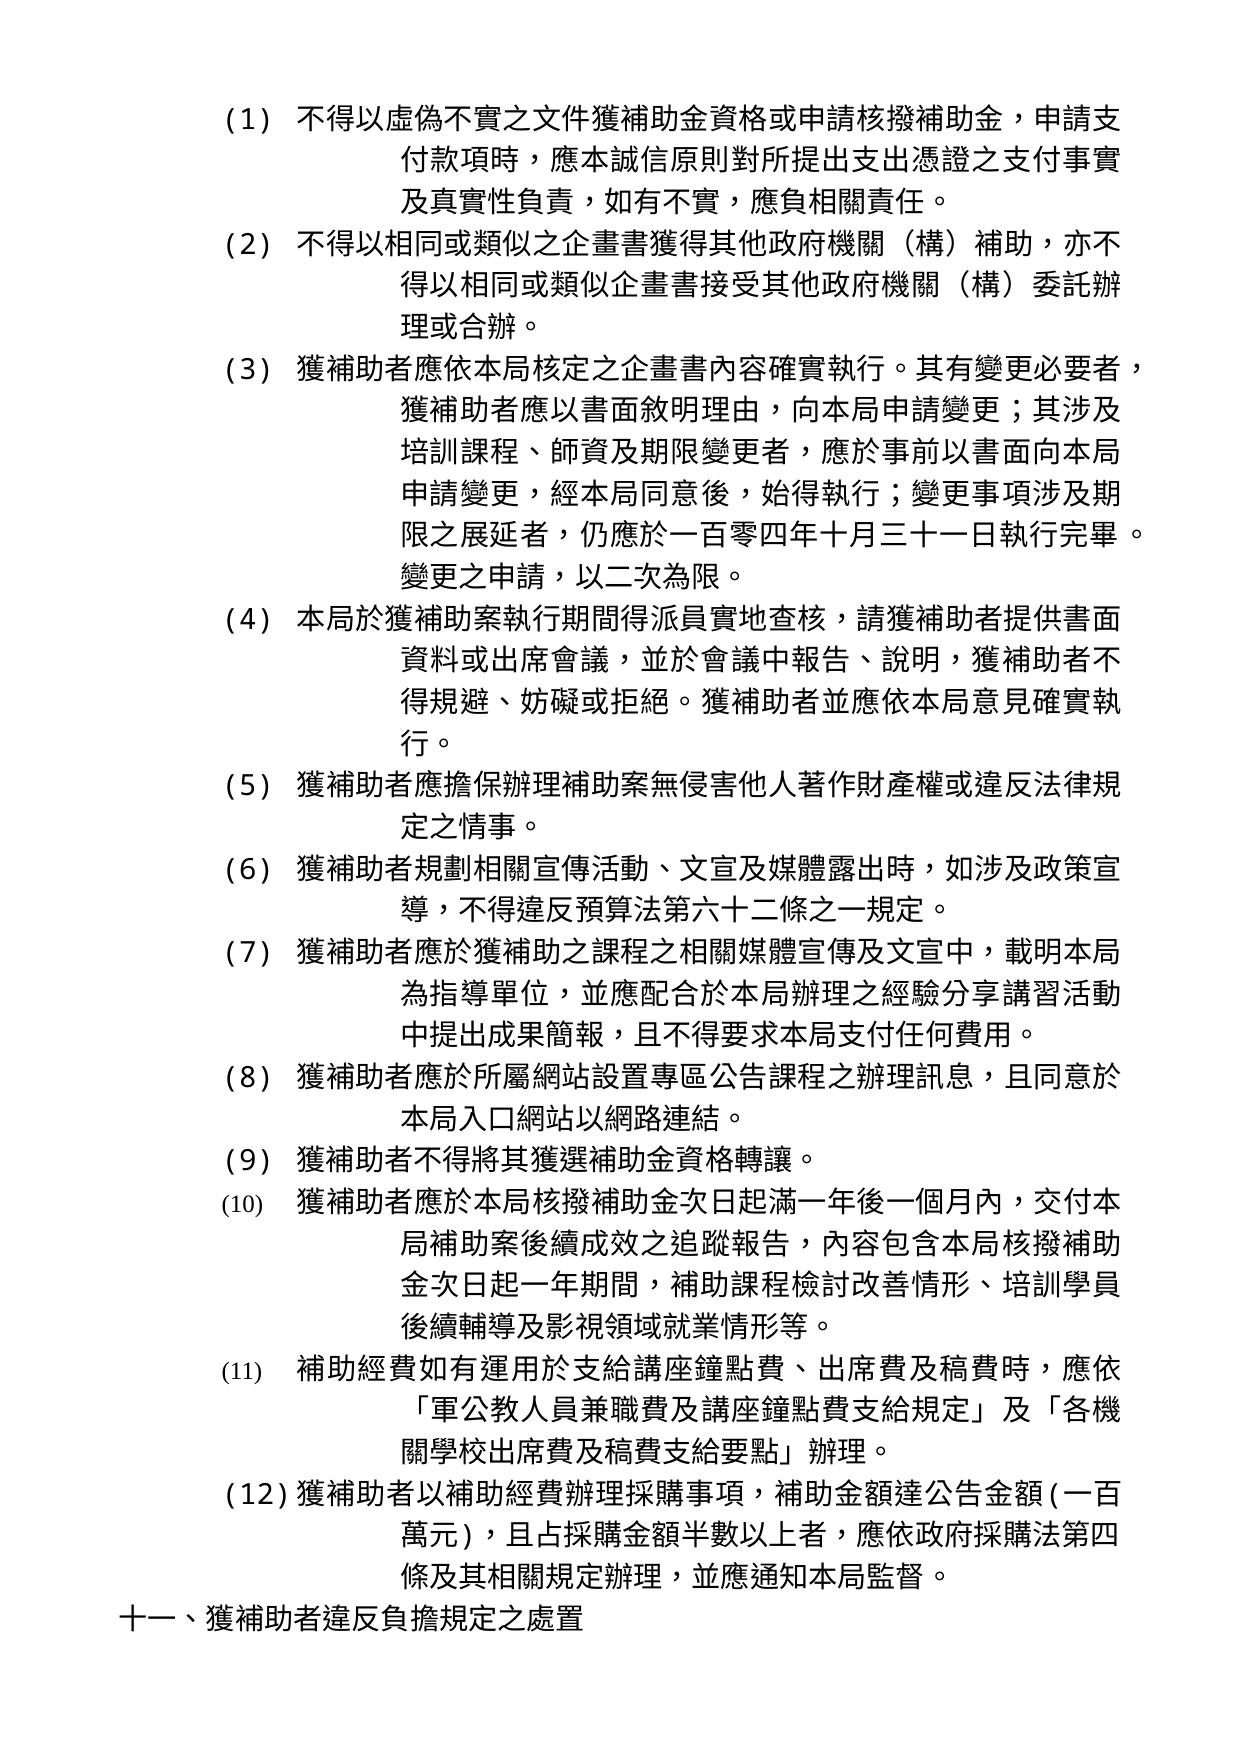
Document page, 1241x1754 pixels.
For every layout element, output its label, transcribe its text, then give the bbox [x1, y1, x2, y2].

list 獲補助者以補助經費辦理採購事項，補助金額達公告金額(一百萬元)，且占採購金額半數以上者，應依政府採購法第四條及其相關規定辦理，並應通知本局監督。 [221, 1471, 1122, 1596]
list 本局於獲補助案執行期間得派員實地查核，請獲補助者提供書面資料或出席會議，並於會議中報告、說明，獲補助者不得規避、妨礙或拒絕。獲補助者並應依本局意見確實執行。 [221, 596, 1122, 762]
list 獲補助者規劃相關宣傳活動、文宣及媒體露出時，如涉及政策宣導，不得違反預算法第六十二條之一規定。 [221, 846, 1122, 929]
list 獲補助者不得將其獲選補助金資格轉讓。 [221, 1137, 1122, 1179]
list 獲補助者應擔保辦理補助案無侵害他人著作財產權或違反法律規定之情事。 [221, 762, 1122, 846]
list 補助經費如有運用於支給講座鐘點費、出席費及稿費時，應依「軍公教人員兼職費及講座鐘點費支給規定」及「各機關學校出席費及稿費支給要點」辦理。 [221, 1346, 1122, 1471]
list 不得以相同或類似之企畫書獲得其他政府機關（構）補助，亦不得以相同或類似企畫書接受其他政府機關（構）委託辦理或合辦。 [221, 221, 1122, 346]
list 不得以虛偽不實之文件獲補助金資格或申請核撥補助金，申請支付款項時，應本誠信原則對所提出支出憑證之支付事實及真實性負責，如有不實，應負相關責任。 [221, 96, 1122, 221]
list 獲補助者應於獲補助之課程之相關媒體宣傳及文宣中，載明本局為指導單位，並應配合於本局辦理之經驗分享講習活動中提出成果簡報，且不得要求本局支付任何費用。 [221, 929, 1122, 1054]
list 獲補助者應於本局核撥補助金次日起滿一年後一個月內，交付本局補助案後續成效之追蹤報告，內容包含本局核撥補助金次日起一年期間，補助課程檢討改善情形、培訓學員後續輔導及影視領域就業情形等。 [221, 1179, 1122, 1346]
list 獲補助者應於所屬網站設置專區公告課程之辦理訊息，且同意於本局入口網站以網路連結。 [221, 1054, 1122, 1137]
list 獲補助者應依本局核定之企畫書內容確實執行。其有變更必要者，獲補助者應以書面敘明理由，向本局申請變更；其涉及培訓課程、師資及期限變更者，應於事前以書面向本局申請變更，經本局同意後，始得執行；變更事項涉及期限之展延者，仍應於一百零四年十月三十一日執行完畢。變更之申請，以二次為限。 [221, 346, 1122, 596]
text 十一、獲補助者違反負擔規定之處置 [118, 1596, 1122, 1637]
